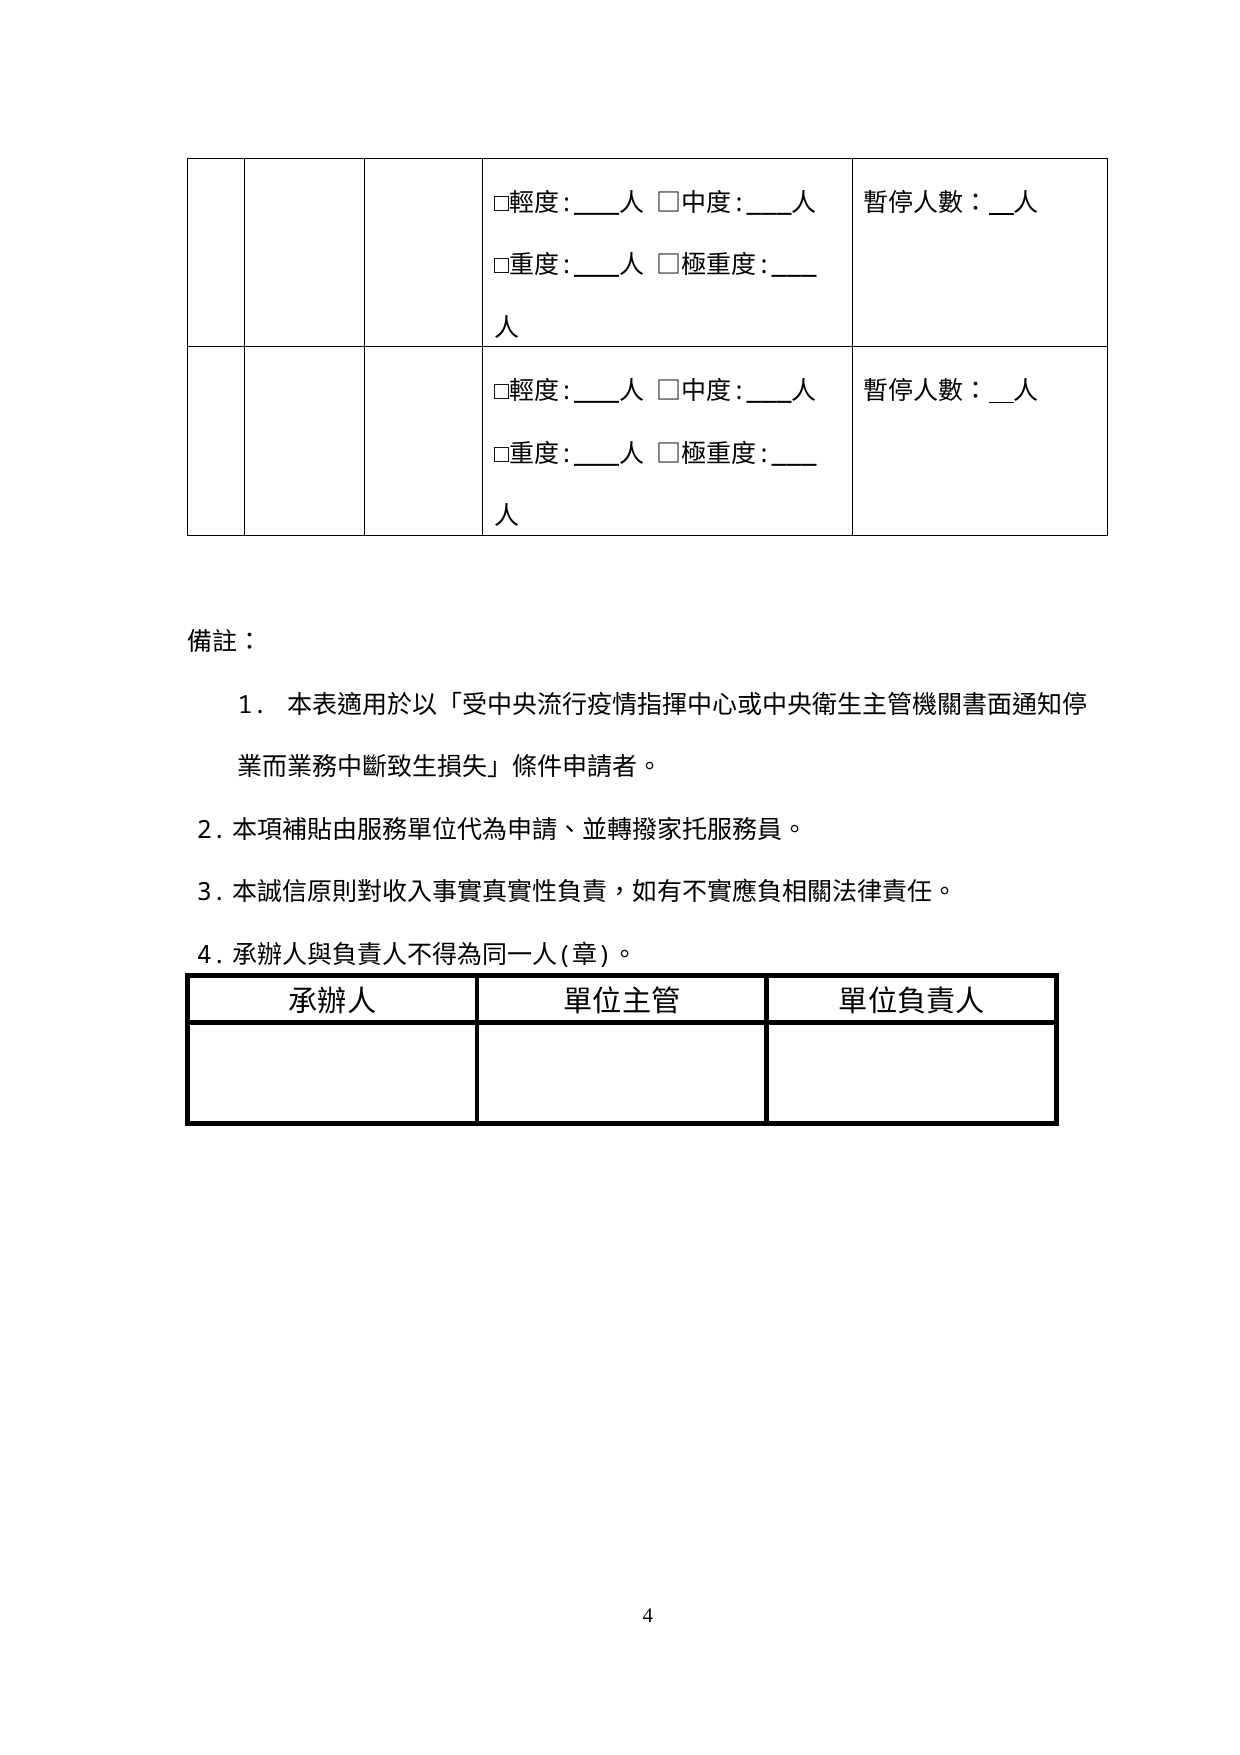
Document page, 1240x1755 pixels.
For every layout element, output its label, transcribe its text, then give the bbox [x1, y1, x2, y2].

table_cell 暫停人數： 人 [853, 347, 1107, 534]
list 本項補貼由服務單位代為申請、並轉撥家托服務員。 [197, 786, 1107, 848]
table_cell [479, 1025, 764, 1121]
table_header 承辦人 [190, 978, 475, 1020]
table_cell [365, 347, 482, 534]
table_cell [245, 159, 364, 346]
list 本誠信原則對收入事實真實性負責，如有不實應負相關法律責任。 [197, 848, 1107, 911]
table_header 單位負責人 [769, 978, 1054, 1020]
list 本表適用於以「受中央流行疫情指揮中心或中央衛生主管機關書面通知停業而業務中斷致生損失」條件申請者。 [237, 661, 1107, 786]
table_header 單位主管 [479, 978, 764, 1020]
table_cell [365, 159, 482, 346]
table_cell [190, 1025, 475, 1121]
table_cell □輕度:___人 □中度:___人 □重度:___人 □極重度:___人 [483, 159, 852, 346]
table_cell [245, 347, 364, 534]
table_cell [769, 1025, 1054, 1121]
text 備註： [187, 598, 1107, 661]
table_cell □輕度:___人 □中度:___人 □重度:___人 □極重度:___人 [483, 347, 852, 534]
table_cell [188, 159, 244, 346]
table_cell 暫停人數： 人 [853, 159, 1107, 346]
table_cell [188, 347, 244, 534]
list 承辦人與負責人不得為同一人(章)。 [197, 911, 1107, 973]
